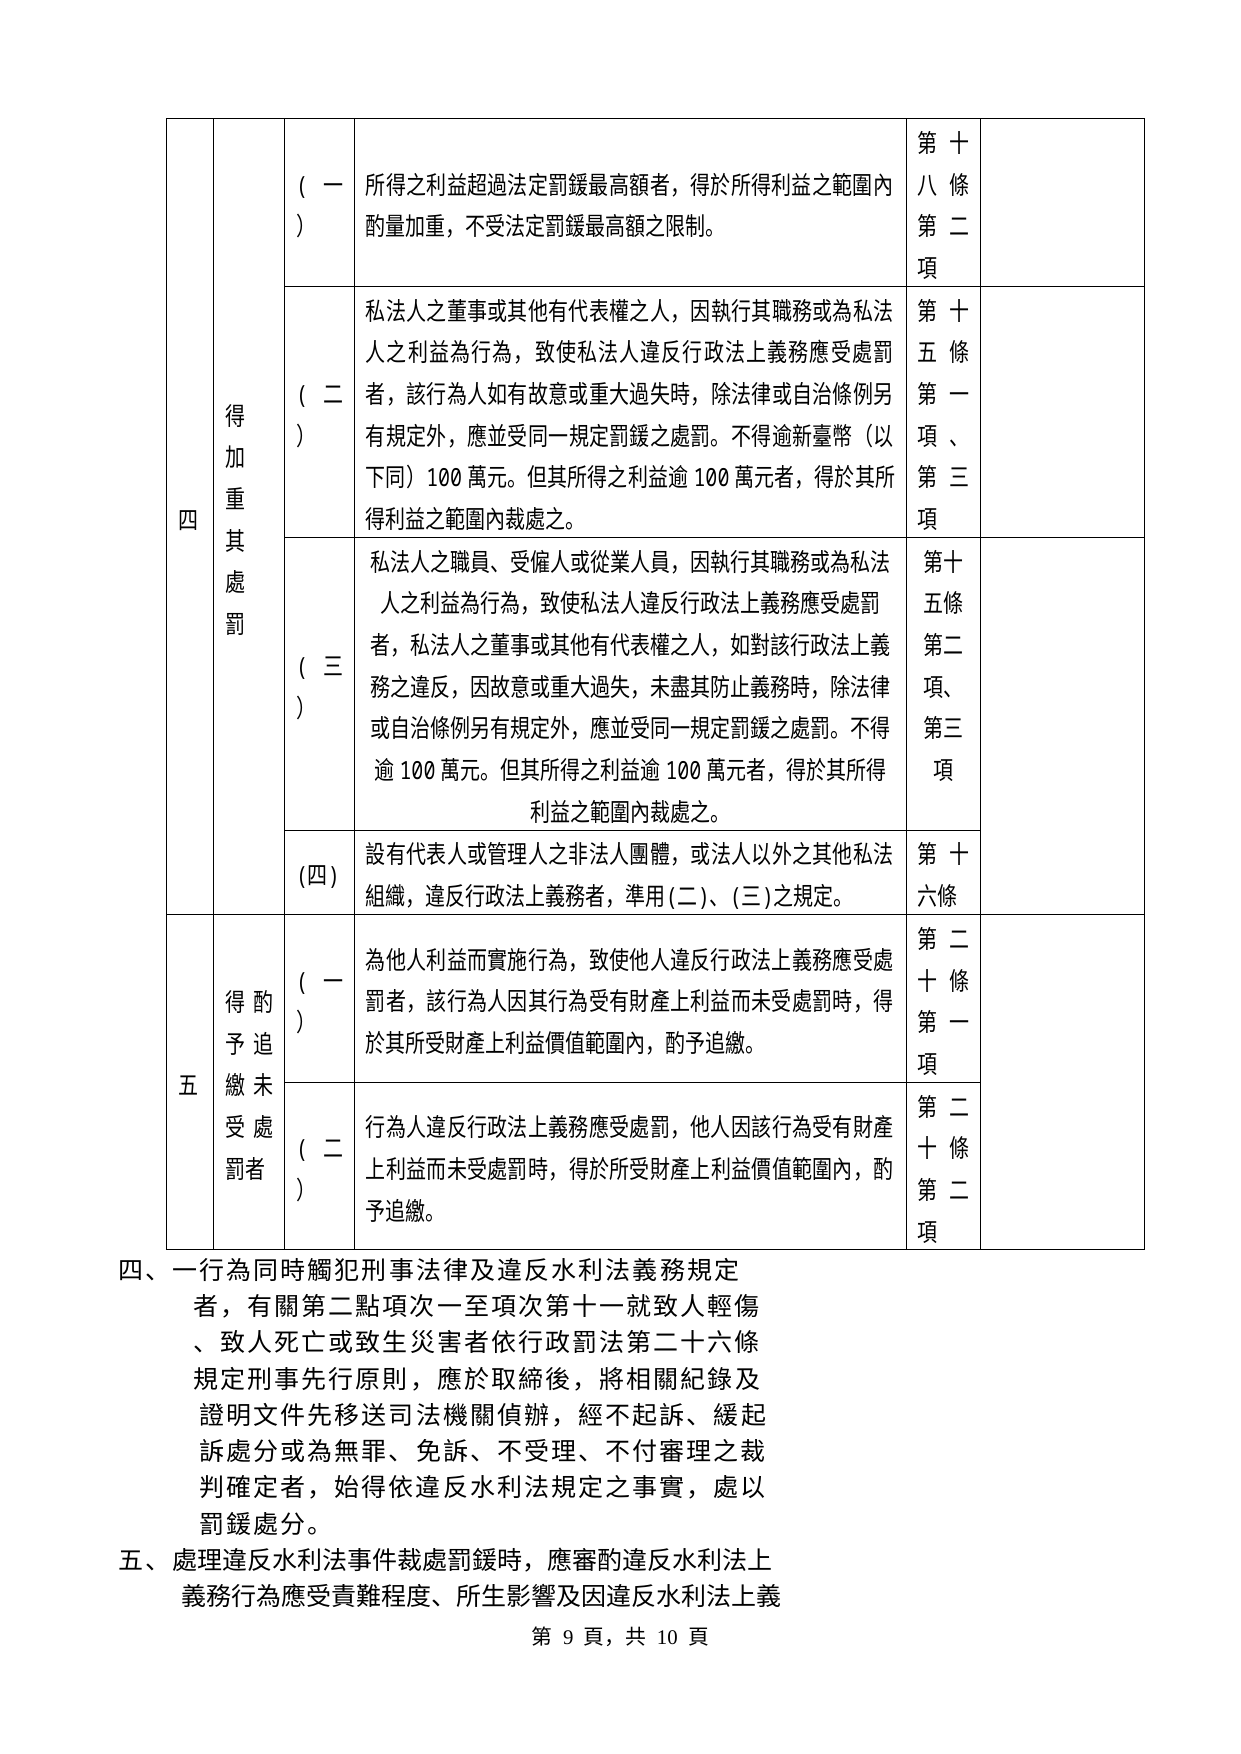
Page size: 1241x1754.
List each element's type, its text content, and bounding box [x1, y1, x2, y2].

text 義務行為應受責難程度、所生影響及因違反水利法上義 [168, 1577, 1122, 1613]
text 、致人死亡或致生災害者依行政罰法第二十六條 [193, 1323, 1122, 1359]
table_cell 四 [167, 119, 213, 914]
table_cell (一） [285, 119, 354, 286]
table_cell 私法人之職員、受僱人或從業人員，因執行其職務或為私法人之利益為行為，致使私法人違反行政法上義務應受處罰者，私法人之董事或其他有代表權之人，如對該行政法上義務之違反，因故意或重大過失，未盡其防止義務時，除法律或自治條例另有規定外，應並受同一規定罰鍰之處罰。不得逾100萬元。但其所得之利益逾100萬元者，得於其所得利益之範圍內裁處之。 [355, 538, 906, 829]
table_cell 得 加 重 其 處 罰 [214, 119, 284, 914]
table_cell 私法人之董事或其他有代表權之人，因執行其職務或為私法人之利益為行為，致使私法人違反行政法上義務應受處罰者，該行為人如有故意或重大過失時，除法律或自治條例另有規定外，應並受同一規定罰鍰之處罰。不得逾新臺幣（以下同）100萬元。但其所得之利益逾100萬元者，得於其所得利益之範圍內裁處之。 [355, 287, 906, 537]
table_cell 第十五條第二項、第三項 [907, 538, 980, 829]
table_cell 第十八條第二項 [907, 119, 980, 286]
table_cell (四) [285, 831, 354, 914]
table_cell 第十六條 [907, 831, 980, 914]
text 罰鍰處分。 [199, 1504, 1122, 1540]
table_cell 得酌予追繳未受處罰者 [214, 915, 284, 1249]
table_cell (二） [285, 1083, 354, 1249]
text 者，有關第二點項次一至項次第十一就致人輕傷 [193, 1287, 1122, 1323]
table_cell 為他人利益而實施行為，致使他人違反行政法上義務應受處罰者，該行為人因其行為受有財產上利益而未受處罰時，得於其所受財產上利益價值範圍內，酌予追繳。 [355, 915, 906, 1082]
text 四、一行為同時觸犯刑事法律及違反水利法義務規定 [118, 1250, 1122, 1287]
table_cell (二） [285, 287, 354, 537]
text 訴處分或為無罪、免訴、不受理、不付審理之裁 [199, 1432, 1122, 1468]
table_cell (一） [285, 915, 354, 1082]
text 證明文件先移送司法機關偵辦，經不起訴、緩起 [199, 1395, 1122, 1432]
text 判確定者，始得依違反水利法規定之事實，處以 [199, 1468, 1122, 1504]
table_cell [981, 119, 1144, 286]
table_cell [981, 915, 1144, 1249]
table_cell 第二十條第一項 [907, 915, 980, 1082]
table_cell [981, 538, 1144, 914]
table_cell 設有代表人或管理人之非法人團體，或法人以外之其他私法組織，違反行政法上義務者，準用(二)、(三)之規定。 [355, 831, 906, 914]
table_cell 行為人違反行政法上義務應受處罰，他人因該行為受有財產上利益而未受處罰時，得於所受財產上利益價值範圍內，酌予追繳。 [355, 1083, 906, 1249]
table_cell 五 [167, 915, 213, 1249]
table_cell 所得之利益超過法定罰鍰最高額者，得於所得利益之範圍內酌量加重，不受法定罰鍰最高額之限制。 [355, 119, 906, 286]
text 規定刑事先行原則，應於取締後，將相關紀錄及 [193, 1359, 1122, 1395]
table_cell 第十五條第一項、第三項 [907, 287, 980, 537]
table_cell [981, 287, 1144, 537]
text 五、處理違反水利法事件裁處罰鍰時，應審酌違反水利法上 [118, 1540, 1122, 1577]
table_cell 第二十條第二項 [907, 1083, 980, 1249]
table_cell (三） [285, 538, 354, 829]
